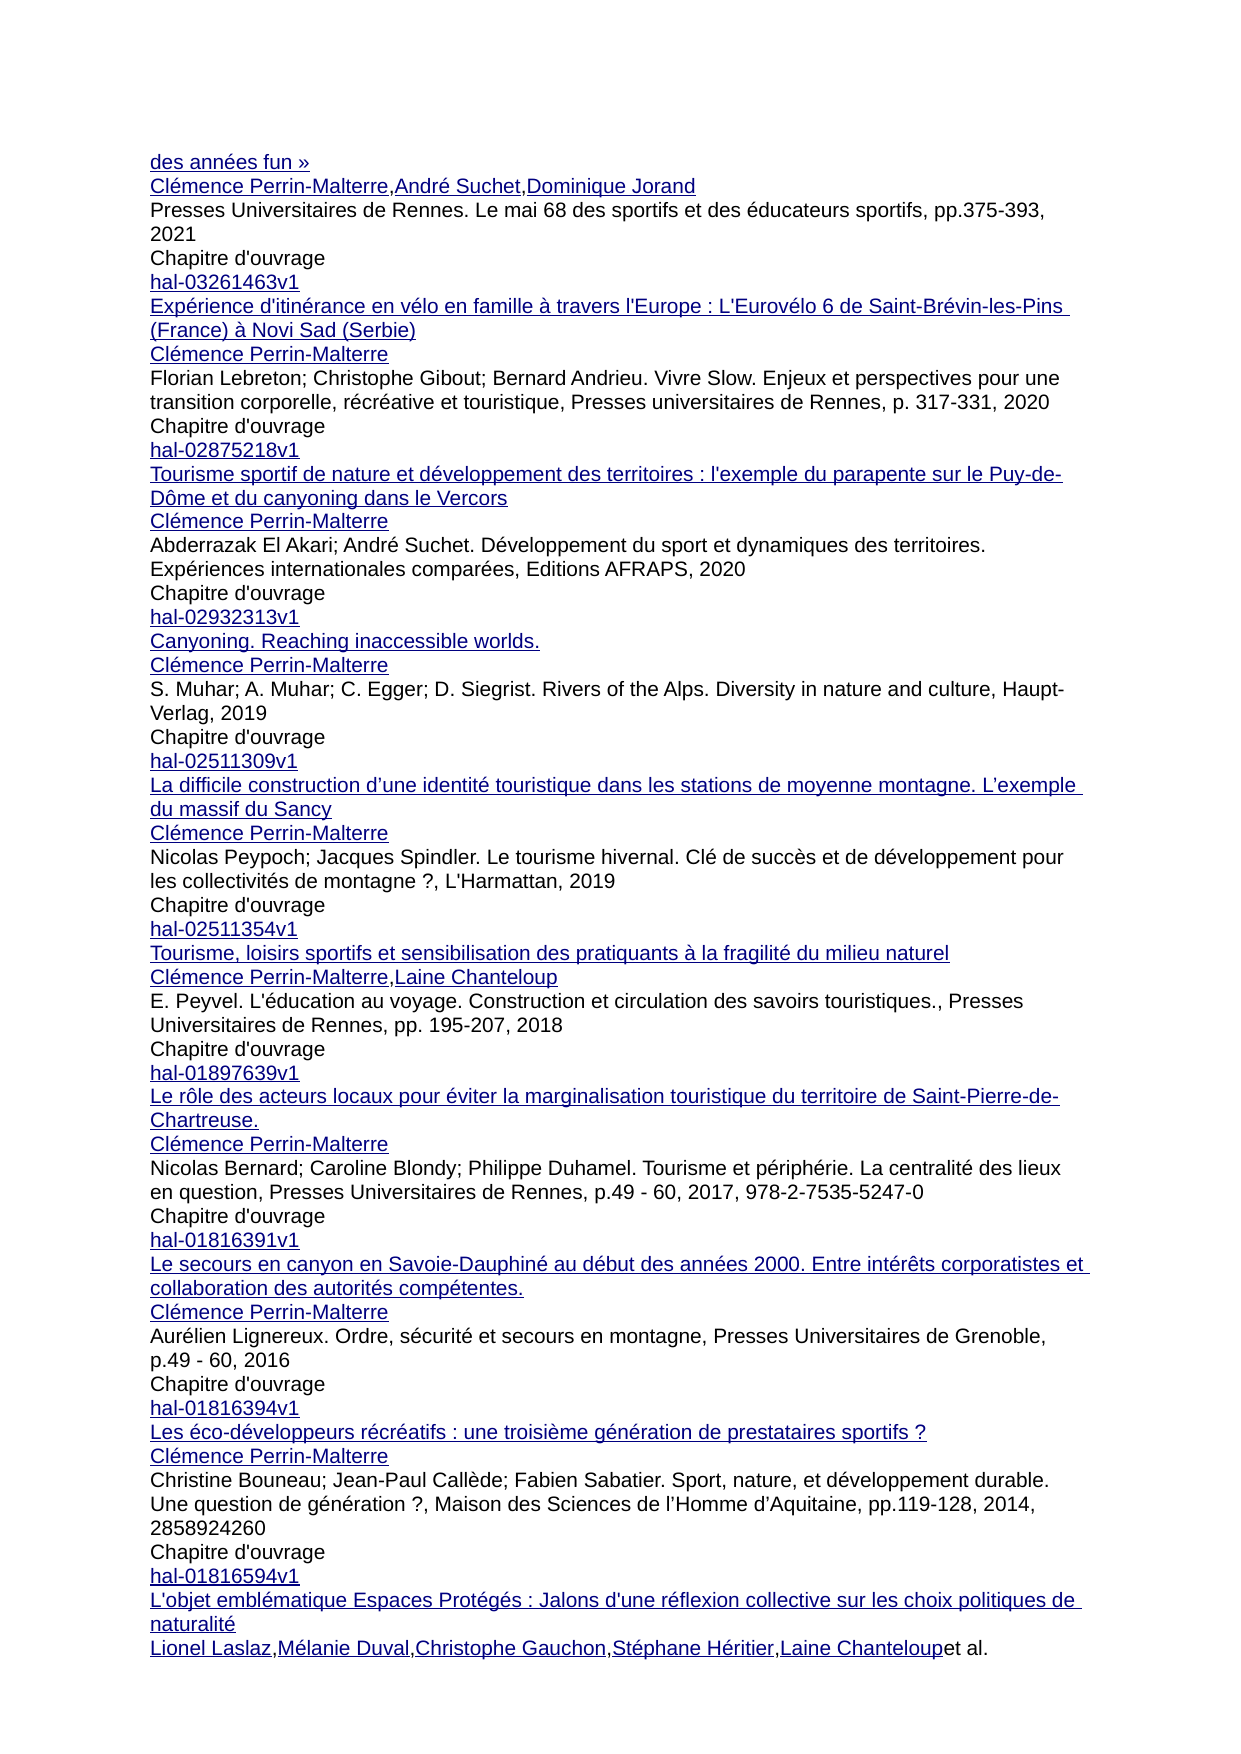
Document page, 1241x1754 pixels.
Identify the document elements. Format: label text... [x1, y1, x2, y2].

table_cell L'objet emblématique Espaces Protégés : Jalons d'une réflexion collective sur les choix politiques de naturalité Lionel Laslaz,Mélanie Duval,Christophe Gauchon,Stéphane Héritier,Laine Chanteloupet al. [150, 1588, 1090, 1659]
table_cell Tourisme sportif de nature et développement des territoires : l'exemple du parapente sur le Puy-de-Dôme et du canyoning dans le Vercors Clémence Perrin-Malterre Abderrazak El Akari; André Suchet. Développement du sport et dynamiques des territoires. Expériences internationales comparées, Editions AFRAPS, 2020 Chapitre d'ouvrage hal-02932313v1 [150, 461, 1090, 629]
table_cell La difficile construction d’une identité touristique dans les stations de moyenne montagne. L’exemple du massif du Sancy Clémence Perrin-Malterre Nicolas Peypoch; Jacques Spindler. Le tourisme hivernal. Clé de succès et de développement pour les collectivités de montagne ?, L'Harmattan, 2019 Chapitre d'ouvrage hal-02511354v1 [150, 773, 1090, 941]
table_cell Le rôle des acteurs locaux pour éviter la marginalisation touristique du territoire de Saint-Pierre-de-Chartreuse. Clémence Perrin-Malterre Nicolas Bernard; Caroline Blondy; Philippe Duhamel. Tourisme et périphérie. La centralité des lieux en question, Presses Universitaires de Rennes, p.49 - 60, 2017, 978-2-7535-5247-0 Chapitre d'ouvrage hal-01816391v1 [150, 1084, 1090, 1252]
table_cell collaboration des autorités compétentes. Clémence Perrin-Malterre Aurélien Lignereux. Ordre, sécurité et secours en montagne, Presses Universitaires de Grenoble, p.49 - 60, 2016 Chapitre d'ouvrage hal-01816394v1 [150, 1274, 1090, 1420]
table_cell Tourisme, loisirs sportifs et sensibilisation des pratiquants à la fragilité du milieu naturel Clémence Perrin-Malterre,Laine Chanteloup E. Peyvel. L'éducation au voyage. Construction et circulation des savoirs touristiques., Presses Universitaires de Rennes, pp. 195-207, 2018 Chapitre d'ouvrage hal-01897639v1 [150, 941, 1090, 1084]
table_cell Expérience d'itinérance en vélo en famille à travers l'Europe : L'Eurovélo 6 de Saint-Brévin-les-Pins (France) à Novi Sad (Serbie) Clémence Perrin-Malterre Florian Lebreton; Christophe Gibout; Bernard Andrieu. Vivre Slow. Enjeux et perspectives pour une transition corporelle, récréative et touristique, Presses universitaires de Rennes, p. 317-331, 2020 Chapitre d'ouvrage hal-02875218v1 [150, 294, 1090, 461]
table_cell des années fun » Clémence Perrin-Malterre,André Suchet,Dominique Jorand Presses Universitaires de Rennes. Le mai 68 des sportifs et des éducateurs sportifs, pp.375-393, 2021 Chapitre d'ouvrage hal-03261463v1 [150, 150, 1090, 294]
table_cell Canyoning. Reaching inaccessible worlds. Clémence Perrin-Malterre S. Muhar; A. Muhar; C. Egger; D. Siegrist. Rivers of the Alps. Diversity in nature and culture, Haupt-Verlag, 2019 Chapitre d'ouvrage hal-02511309v1 [150, 629, 1090, 773]
table_cell Les éco-développeurs récréatifs : une troisième génération de prestataires sportifs ? Clémence Perrin-Malterre Christine Bouneau; Jean-Paul Callède; Fabien Sabatier. Sport, nature, et développement durable. Une question de génération ?, Maison des Sciences de l’Homme d’Aquitaine, pp.119-128, 2014, 2858924260 Chapitre d'ouvrage hal-01816594v1 [150, 1420, 1090, 1587]
table_cell Le secours en canyon en Savoie-Dauphiné au début des années 2000. Entre intérêts corporatistes et [150, 1252, 1090, 1273]
